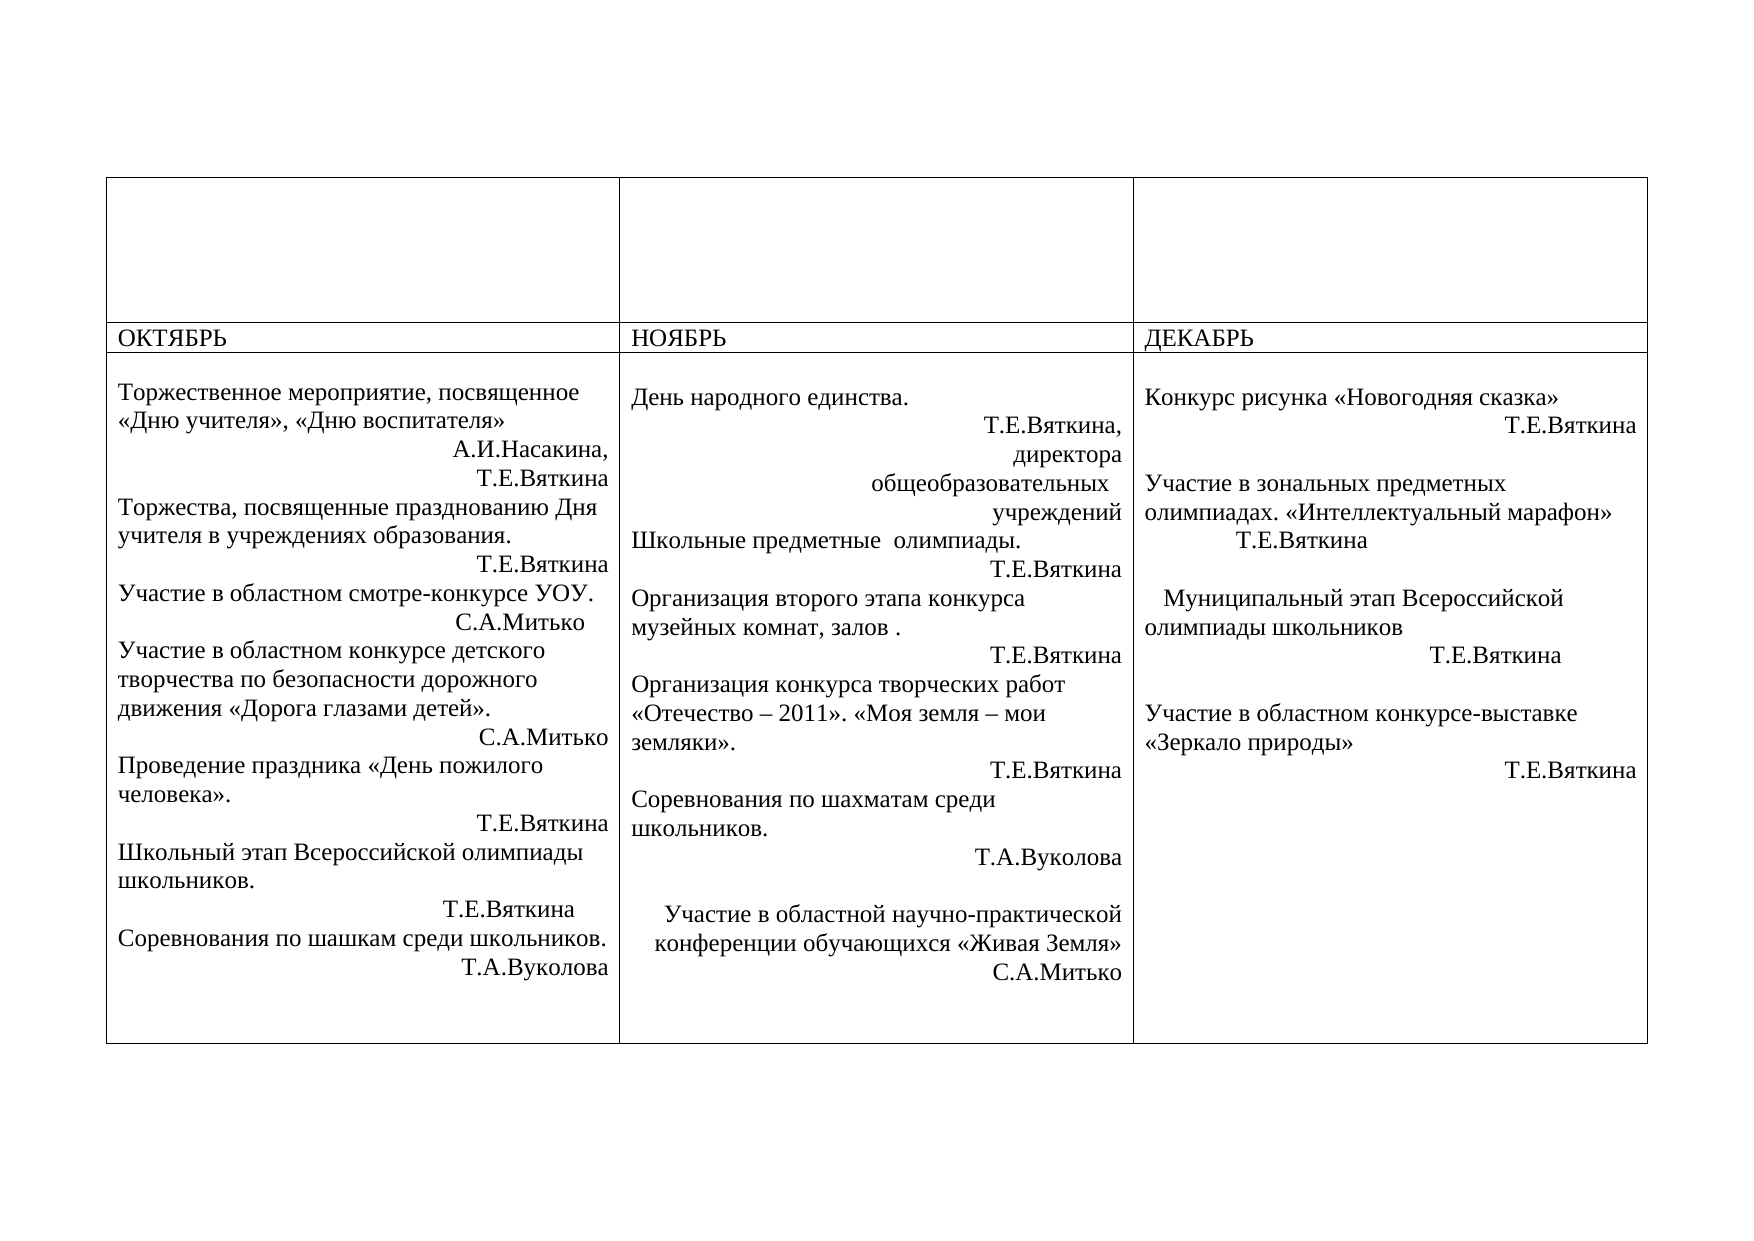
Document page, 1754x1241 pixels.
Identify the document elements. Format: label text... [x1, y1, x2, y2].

table_cell [107, 178, 619, 322]
table_cell НОЯБРЬ [620, 323, 1133, 352]
table_cell [620, 178, 1133, 322]
table_cell [1134, 178, 1647, 322]
table_cell ОКТЯБРЬ [107, 323, 619, 352]
table_cell Конкурс рисунка «Новогодняя сказка» Т.Е.Вяткина Участие в зональных предметных олимпиадах. «Интеллектуальный марафон» Т.Е.Вяткина Муниципальный этап Всероссийской олимпиады школьников Т.Е.Вяткина Участие в областном конкурсе-выставке «Зеркало природы» Т.Е.Вяткина [1134, 353, 1647, 1043]
table_cell Торжественное мероприятие, посвященное «Дню учителя», «Дню воспитателя» А.И.Насакина, Т.Е.Вяткина Торжества, посвященные празднованию Дня учителя в учреждениях образования. Т.Е.Вяткина Участие в областном смотре-конкурсе УОУ. С.А.Митько Участие в областном конкурсе детского творчества по безопасности дорожного движения «Дорога глазами детей». С.А.Митько Проведение праздника «День пожилого человека». Т.Е.Вяткина Школьный этап Всероссийской олимпиады школьников. Т.Е.Вяткина Соревнования по шашкам среди школьников. Т.А.Вуколова [107, 353, 619, 1043]
table_cell День народного единства. Т.Е.Вяткина, директора общеобразовательных учреждений Школьные предметные олимпиады. Т.Е.Вяткина Организация второго этапа конкурса музейных комнат, залов . Т.Е.Вяткина Организация конкурса творческих работ «Отечество – 2011». «Моя земля – мои земляки». Т.Е.Вяткина Соревнования по шахматам среди школьников. Т.А.Вуколова Участие в областной научно-практической конференции обучающихся «Живая Земля» С.А.Митько [620, 353, 1133, 1043]
table_cell ДЕКАБРЬ [1134, 323, 1647, 352]
